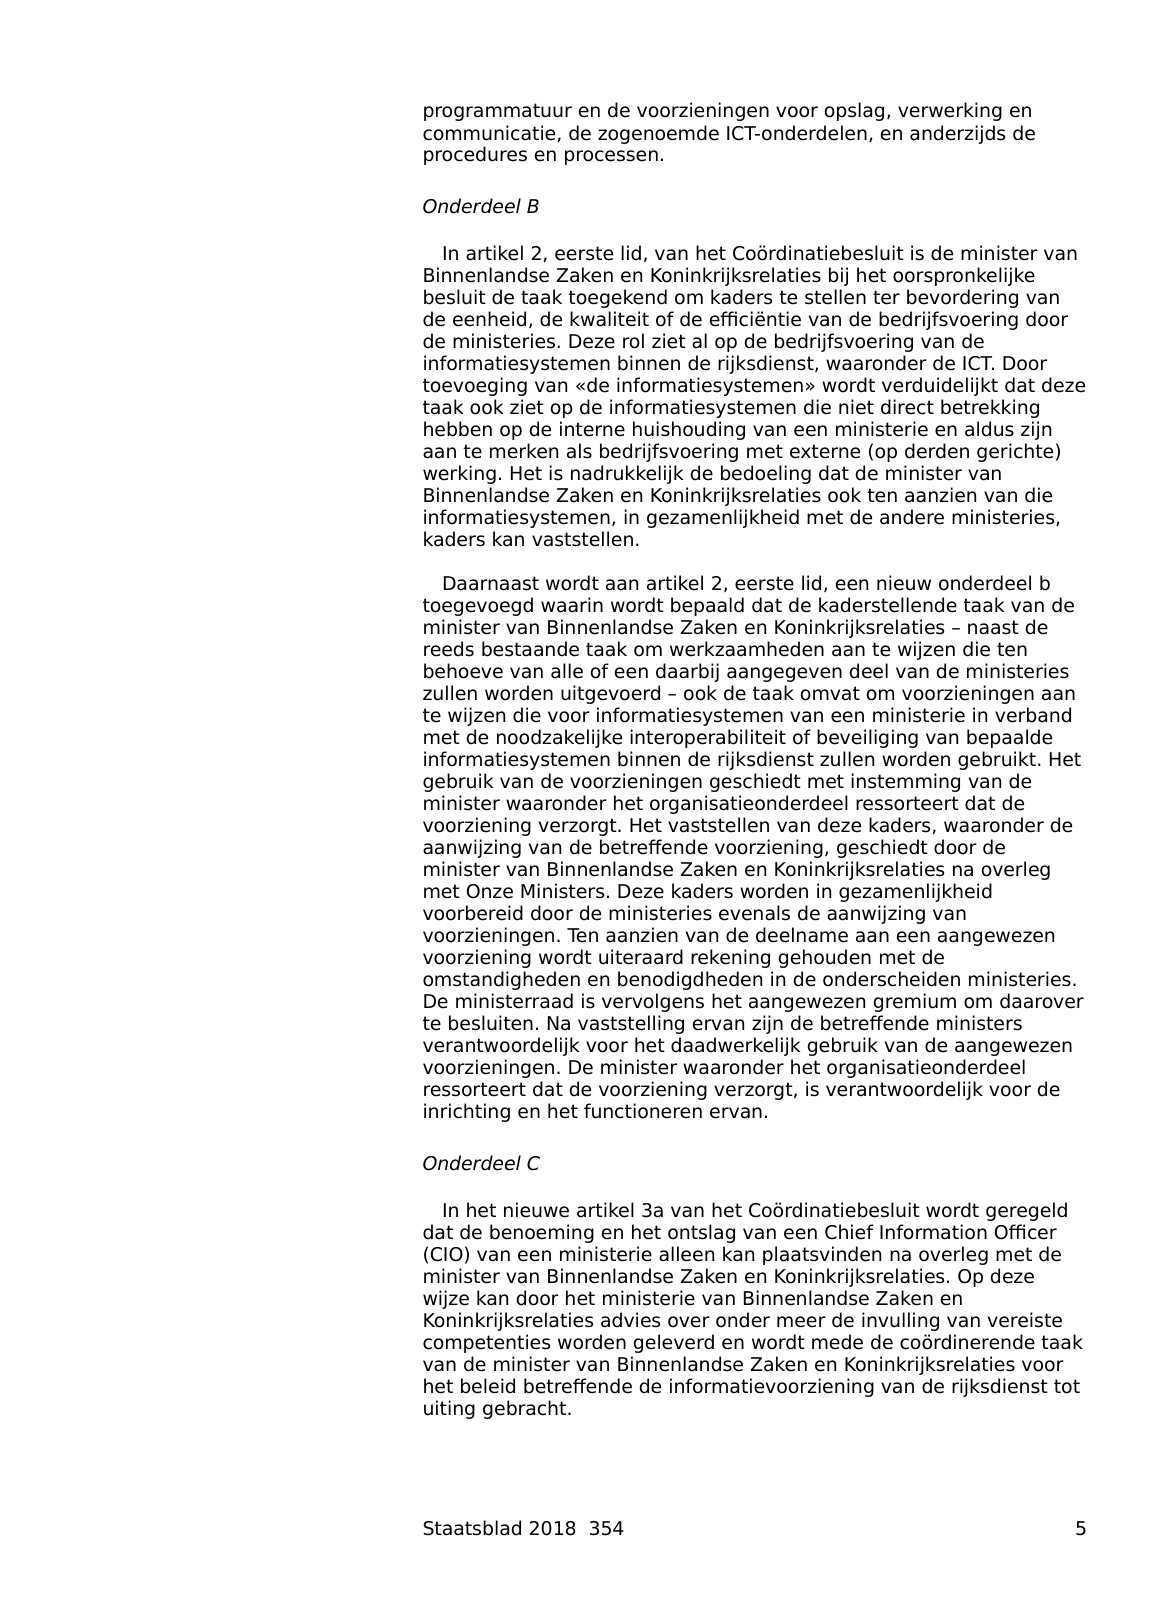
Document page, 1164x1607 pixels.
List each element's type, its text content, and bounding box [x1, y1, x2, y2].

text programmatuur en de voorzieningen voor opslag, verwerking en communicatie, de zogenoemde ICT-onderdelen, en anderzijds de procedures en processen. [422, 100, 1087, 166]
text Daarnaast wordt aan artikel 2, eerste lid, een nieuw onderdeel b toegevoegd waarin wordt bepaald dat de kaderstellende taak van de minister van Binnenlandse Zaken en Koninkrijksrelaties – naast de reeds bestaande taak om werkzaamheden aan te wijzen die ten behoeve van alle of een daarbij aangegeven deel van de ministeries zullen worden uitgevoerd – ook de taak omvat om voorzieningen aan te wijzen die voor informatiesystemen van een ministerie in verband met de noodzakelijke interoperabiliteit of beveiliging van bepaalde informatiesystemen binnen de rijksdienst zullen worden gebruikt. Het gebruik van de voorzieningen geschiedt met instemming van de minister waaronder het organisatieonderdeel ressorteert dat de voorziening verzorgt. Het vaststellen van deze kaders, waaronder de aanwijzing van de betreffende voorziening, geschiedt door de minister van Binnenlandse Zaken en Koninkrijksrelaties na overleg met Onze Ministers. Deze kaders worden in gezamenlijkheid voorbereid door de ministeries evenals de aanwijzing van voorzieningen. Ten aanzien van de deelname aan een aangewezen voorziening wordt uiteraard rekening gehouden met de omstandigheden en benodigdheden in de onderscheiden ministeries. De ministerraad is vervolgens het aangewezen gremium om daarover te besluiten. Na vaststelling ervan zijn de betreffende ministers verantwoordelijk voor het daadwerkelijk gebruik van de aangewezen voorzieningen. De minister waaronder het organisatieonderdeel ressorteert dat de voorziening verzorgt, is verantwoordelijk voor de inrichting en het functioneren ervan. [422, 573, 1087, 1123]
subtitle Onderdeel C [422, 1153, 1087, 1175]
subtitle Onderdeel B [422, 196, 1087, 218]
text In het nieuwe artikel 3a van het Coördinatiebesluit wordt geregeld dat de benoeming en het ontslag van een Chief Information Officer (CIO) van een ministerie alleen kan plaatsvinden na overleg met de minister van Binnenlandse Zaken en Koninkrijksrelaties. Op deze wijze kan door het ministerie van Binnenlandse Zaken en Koninkrijksrelaties advies over onder meer de invulling van vereiste competenties worden geleverd en wordt mede de coördinerende taak van de minister van Binnenlandse Zaken en Koninkrijksrelaties voor het beleid betreffende de informatievoorziening van de rijksdienst tot uiting gebracht. [422, 1200, 1087, 1419]
text In artikel 2, eerste lid, van het Coördinatiebesluit is de minister van Binnenlandse Zaken en Koninkrijksrelaties bij het oorspronkelijke besluit de taak toegekend om kaders te stellen ter bevordering van de eenheid, de kwaliteit of de efficiëntie van de bedrijfsvoering door de ministeries. Deze rol ziet al op de bedrijfsvoering van de informatiesystemen binnen de rijksdienst, waaronder de ICT. Door toevoeging van «de informatiesystemen» wordt verduidelijkt dat deze taak ook ziet op de informatiesystemen die niet direct betrekking hebben op de interne huishouding van een ministerie en aldus zijn aan te merken als bedrijfsvoering met externe (op derden gerichte) werking. Het is nadrukkelijk de bedoeling dat de minister van Binnenlandse Zaken en Koninkrijksrelaties ook ten aanzien van die informatiesystemen, in gezamenlijkheid met de andere ministeries, kaders kan vaststellen. [422, 243, 1087, 551]
